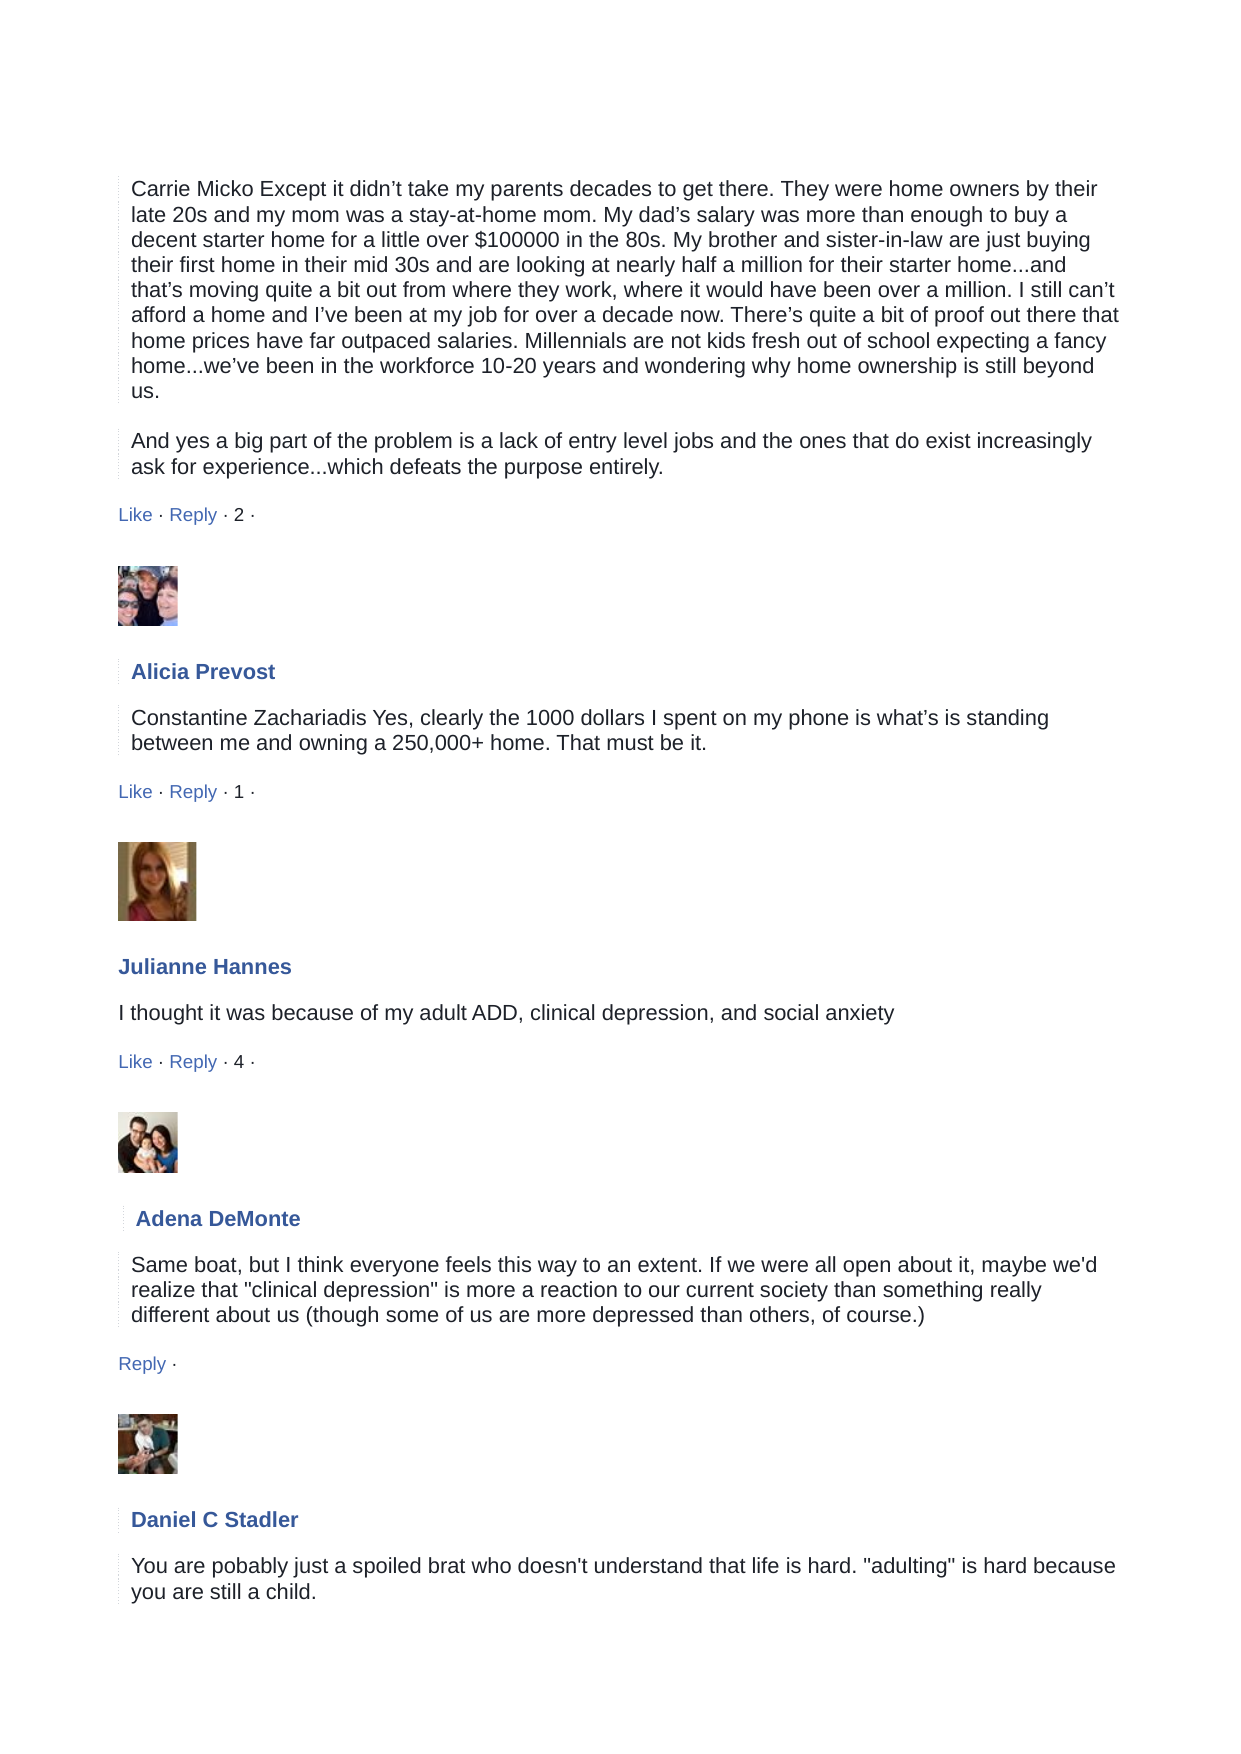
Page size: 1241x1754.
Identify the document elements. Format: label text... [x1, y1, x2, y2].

text Daniel C Stadler [118, 1507, 1122, 1533]
text Alicia Prevost [118, 659, 1122, 684]
text Adena DeMonte [123, 1206, 1122, 1231]
text Like · Reply · 2 · [118, 504, 1116, 525]
text Reply · [118, 1352, 1122, 1374]
text Like · Reply · 4 · [118, 1051, 1116, 1072]
picture [118, 842, 197, 921]
picture [118, 1414, 178, 1474]
text I thought it was because of my adult ADD, clinical depression, and social anxiety [118, 1000, 1122, 1026]
text Like · Reply · 1 · [118, 780, 1116, 802]
picture [118, 1112, 178, 1173]
text Constantine Zachariadis Yes, clearly the 1000 dollars I spent on my phone is what’s is standing between me and owning a 250,000+ home. That must be it. [118, 705, 1122, 755]
text Julianne Hannes [118, 954, 1122, 979]
picture [118, 566, 178, 626]
text Same boat, but I think everyone feels this way to an extent. If we were all open about it, maybe we'd realize that "clinical depression" is more a reaction to our current society than something really different about us (though some of us are more depressed than others, of course.) [118, 1252, 1122, 1327]
text Carrie Micko Except it didn’t take my parents decades to get there. They were home owners by their late 20s and my mom was a stay-at-home mom. My dad’s salary was more than enough to buy a decent starter home for a little over $100000 in the 80s. My brother and sister-in-law are just buying their first home in their mid 30s and are looking at nearly half a million for their starter home...and that’s moving quite a bit out from where they work, where it would have been over a million. I still can’t afford a home and I’ve been at my job for over a decade now. There’s quite a bit of proof out there that home prices have far outpaced salaries. Millennials are not kids fresh out of school expecting a fancy home...we’ve been in the workforce 10-20 years and wondering why home ownership is still beyond us. And yes a big part of the problem is a lack of entry level jobs and the ones that do exist increasingly ask for experience...which defeats the purpose entirely. [118, 176, 1122, 479]
text You are pobably just a spoiled brat who doesn't understand that life is hard. "adulting" is hard because you are still a child. [118, 1553, 1122, 1604]
